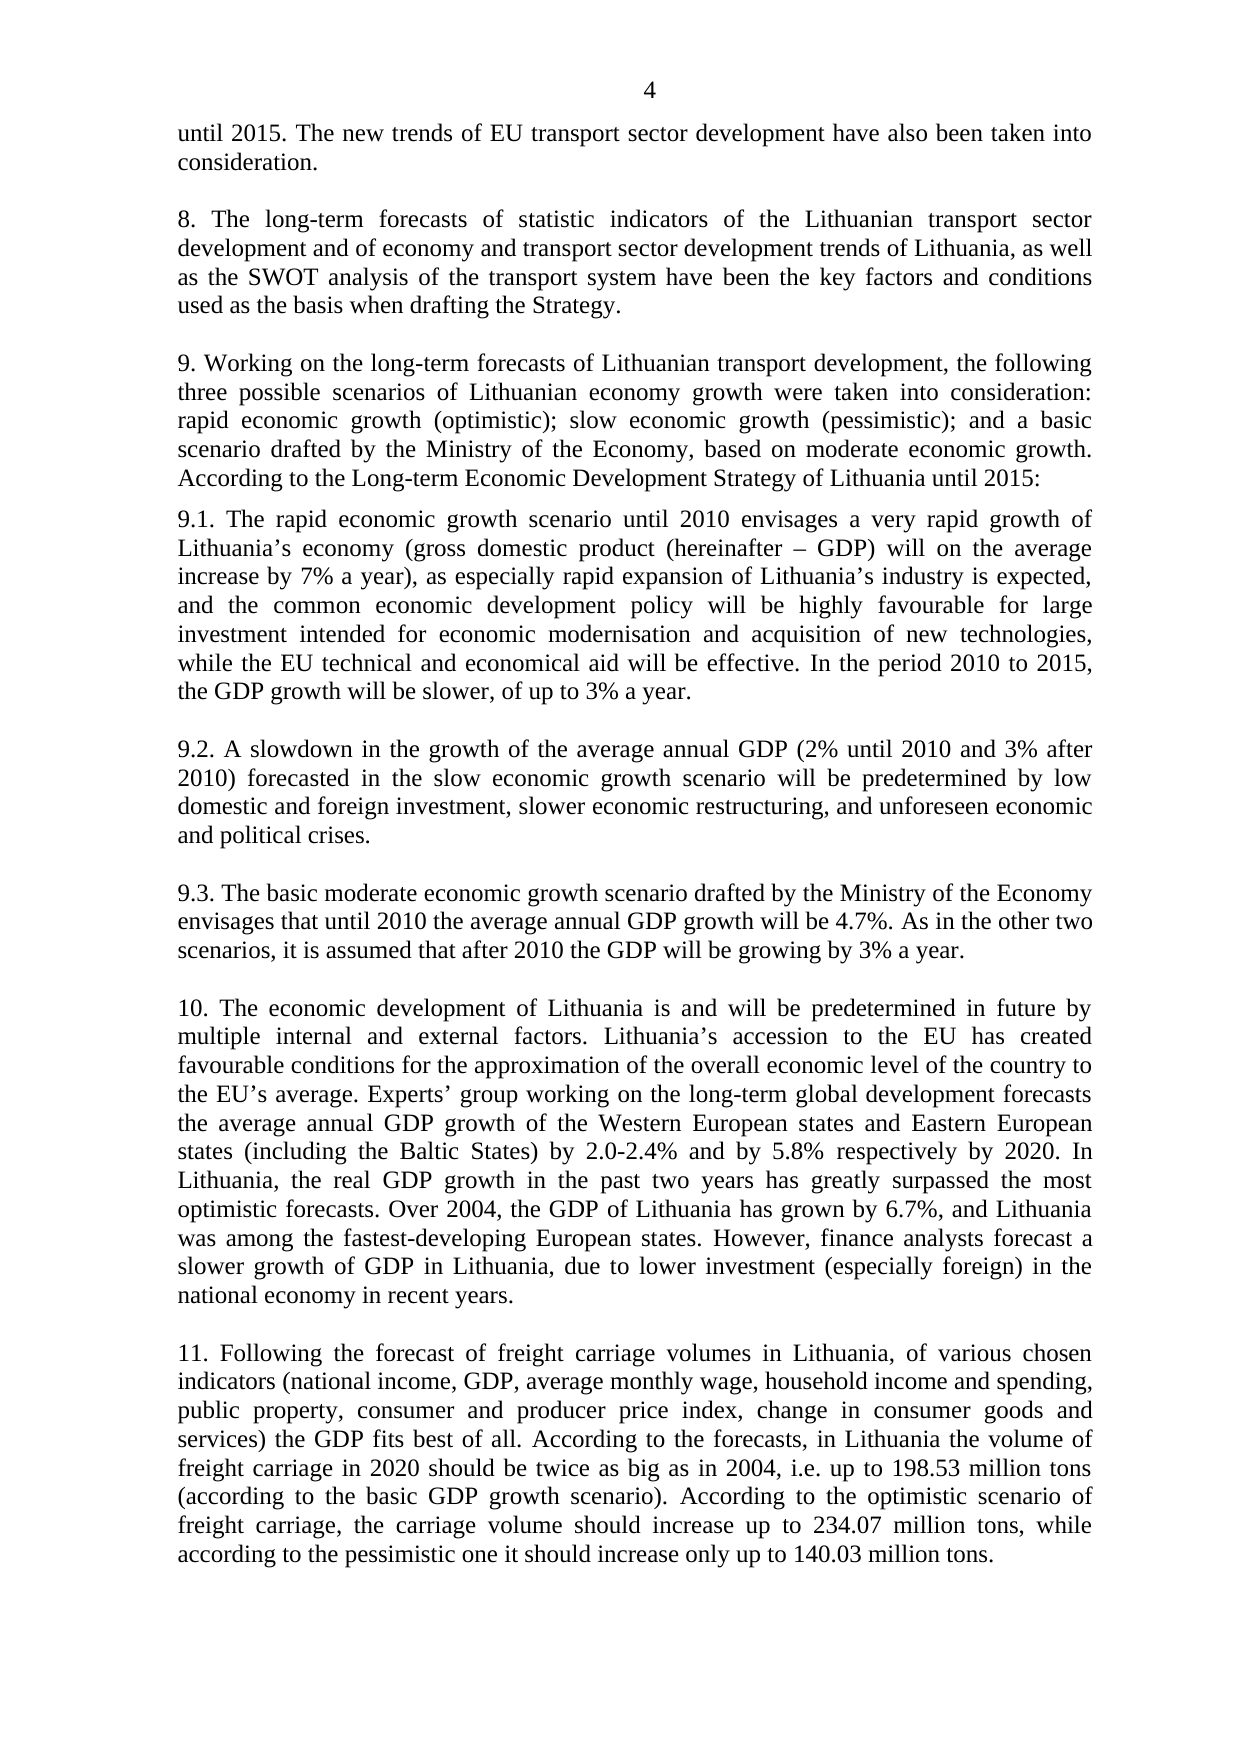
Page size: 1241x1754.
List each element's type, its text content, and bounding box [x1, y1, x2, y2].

text 9.1. The rapid economic growth scenario until 2010 envisages a very rapid growth of Lithuania’s economy (gross domestic product (hereinafter – GDP) will on the average increase by 7% a year), as especially rapid expansion of Lithuania’s industry is expected, and the common economic development policy will be highly favourable for large investment intended for economic modernisation and acquisition of new technologies, while the EU technical and economical aid will be effective. In the period 2010 to 2015, the GDP growth will be slower, of up to 3% a year. [177, 504, 1093, 705]
text until 2015. The new trends of EU transport sector development have also been taken into consideration. [177, 118, 1093, 176]
text 9.3. The basic moderate economic growth scenario drafted by the Ministry of the Economy envisages that until 2010 the average annual GDP growth will be 4.7%. As in the other two scenarios, it is assumed that after 2010 the GDP will be growing by 3% a year. [177, 878, 1093, 964]
text 11. Following the forecast of freight carriage volumes in Lithuania, of various chosen indicators (national income, GDP, average monthly wage, household income and spending, public property, consumer and producer price index, change in consumer goods and services) the GDP fits best of all. According to the forecasts, in Lithuania the volume of freight carriage in 2020 should be twice as big as in 2004, i.e. up to 198.53 million tons (according to the basic GDP growth scenario). According to the optimistic scenario of freight carriage, the carriage volume should increase up to 234.07 million tons, while according to the pessimistic one it should increase only up to 140.03 million tons. [177, 1338, 1093, 1568]
text 9. Working on the long-term forecasts of Lithuanian transport development, the following three possible scenarios of Lithuanian economy growth were taken into consideration: rapid economic growth (optimistic); slow economic growth (pessimistic); and a basic scenario drafted by the Ministry of the Economy, based on moderate economic growth. According to the Long-term Economic Development Strategy of Lithuania until 2015: [177, 348, 1093, 492]
text 8. The long-term forecasts of statistic indicators of the Lithuanian transport sector development and of economy and transport sector development trends of Lithuania, as well as the SWOT analysis of the transport system have been the key factors and conditions used as the basis when drafting the Strategy. [177, 204, 1093, 319]
text 10. The economic development of Lithuania is and will be predetermined in future by multiple internal and external factors. Lithuania’s accession to the EU has created favourable conditions for the approximation of the overall economic level of the country to the EU’s average. Experts’ group working on the long-term global development forecasts the average annual GDP growth of the Western European states and Eastern European states (including the Baltic States) by 2.0-2.4% and by 5.8% respectively by 2020. In Lithuania, the real GDP growth in the past two years has greatly surpassed the most optimistic forecasts. Over 2004, the GDP of Lithuania has grown by 6.7%, and Lithuania was among the fastest-developing European states. However, finance analysts forecast a slower growth of GDP in Lithuania, due to lower investment (especially foreign) in the national economy in recent years. [177, 993, 1093, 1309]
text 9.2. A slowdown in the growth of the average annual GDP (2% until 2010 and 3% after 2010) forecasted in the slow economic growth scenario will be predetermined by low domestic and foreign investment, slower economic restructuring, and unforeseen economic and political crises. [177, 734, 1093, 849]
